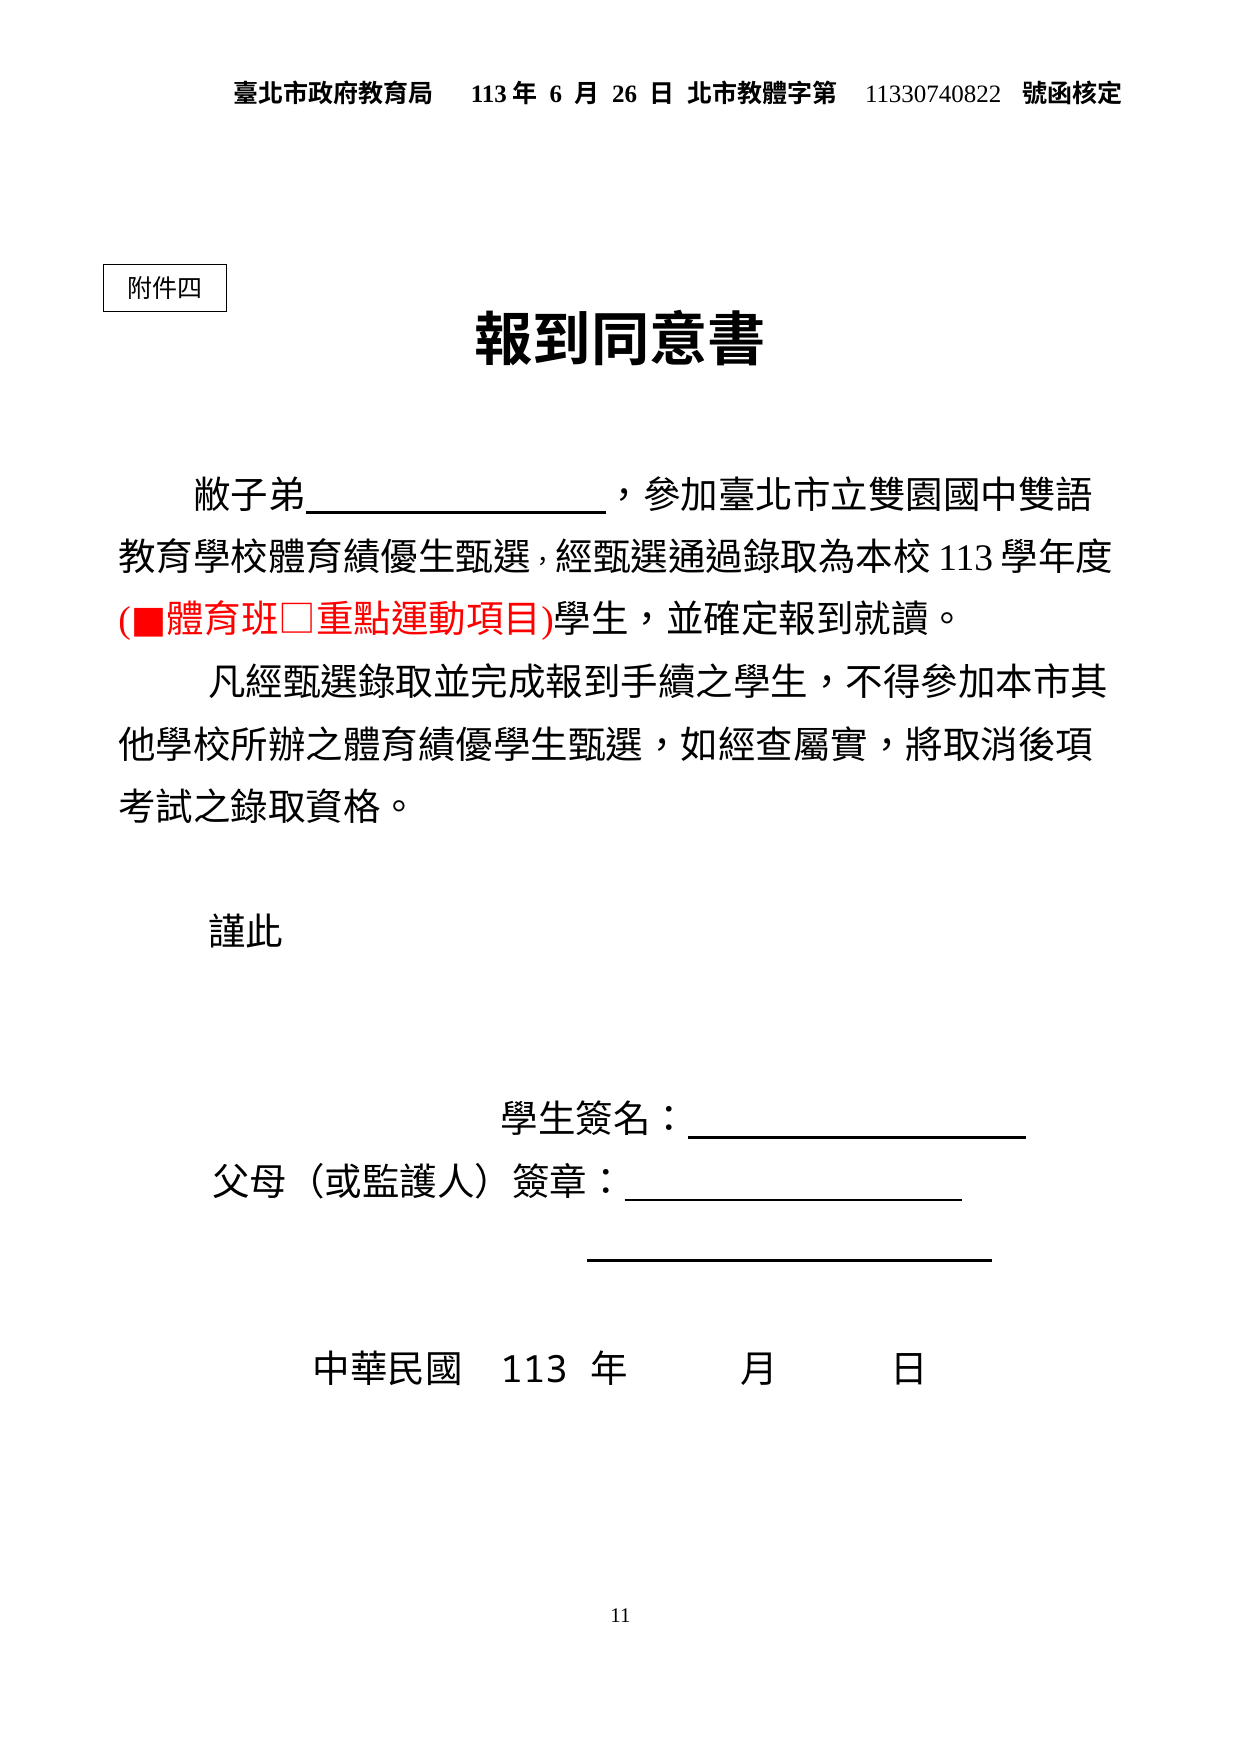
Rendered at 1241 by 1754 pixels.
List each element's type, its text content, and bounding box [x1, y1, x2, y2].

text 父母（或監護人）簽章： [118, 1137, 1122, 1200]
text 報到同意書 [104, 265, 226, 311]
text 報到同意書 [118, 262, 1122, 387]
text 凡經甄選錄取並完成報到手續之學生，不得參加本市其他學校所辦之體育績優學生甄選，如經查屬實，將取消後項考試之錄取資格。 [118, 637, 1122, 825]
text 中華民國 113 年 月 日 [118, 1325, 1122, 1387]
text 敝子弟 ，參加臺北市立雙園國中雙語教育學校體育績優生甄選，經甄選通過錄取為本校113學年度(■體育班□重點運動項目)學生，並確定報到就讀。 [118, 450, 1122, 637]
text 附件四 [119, 273, 211, 303]
text 學生簽名： [118, 1075, 1122, 1137]
text 謹此 [118, 887, 1122, 950]
